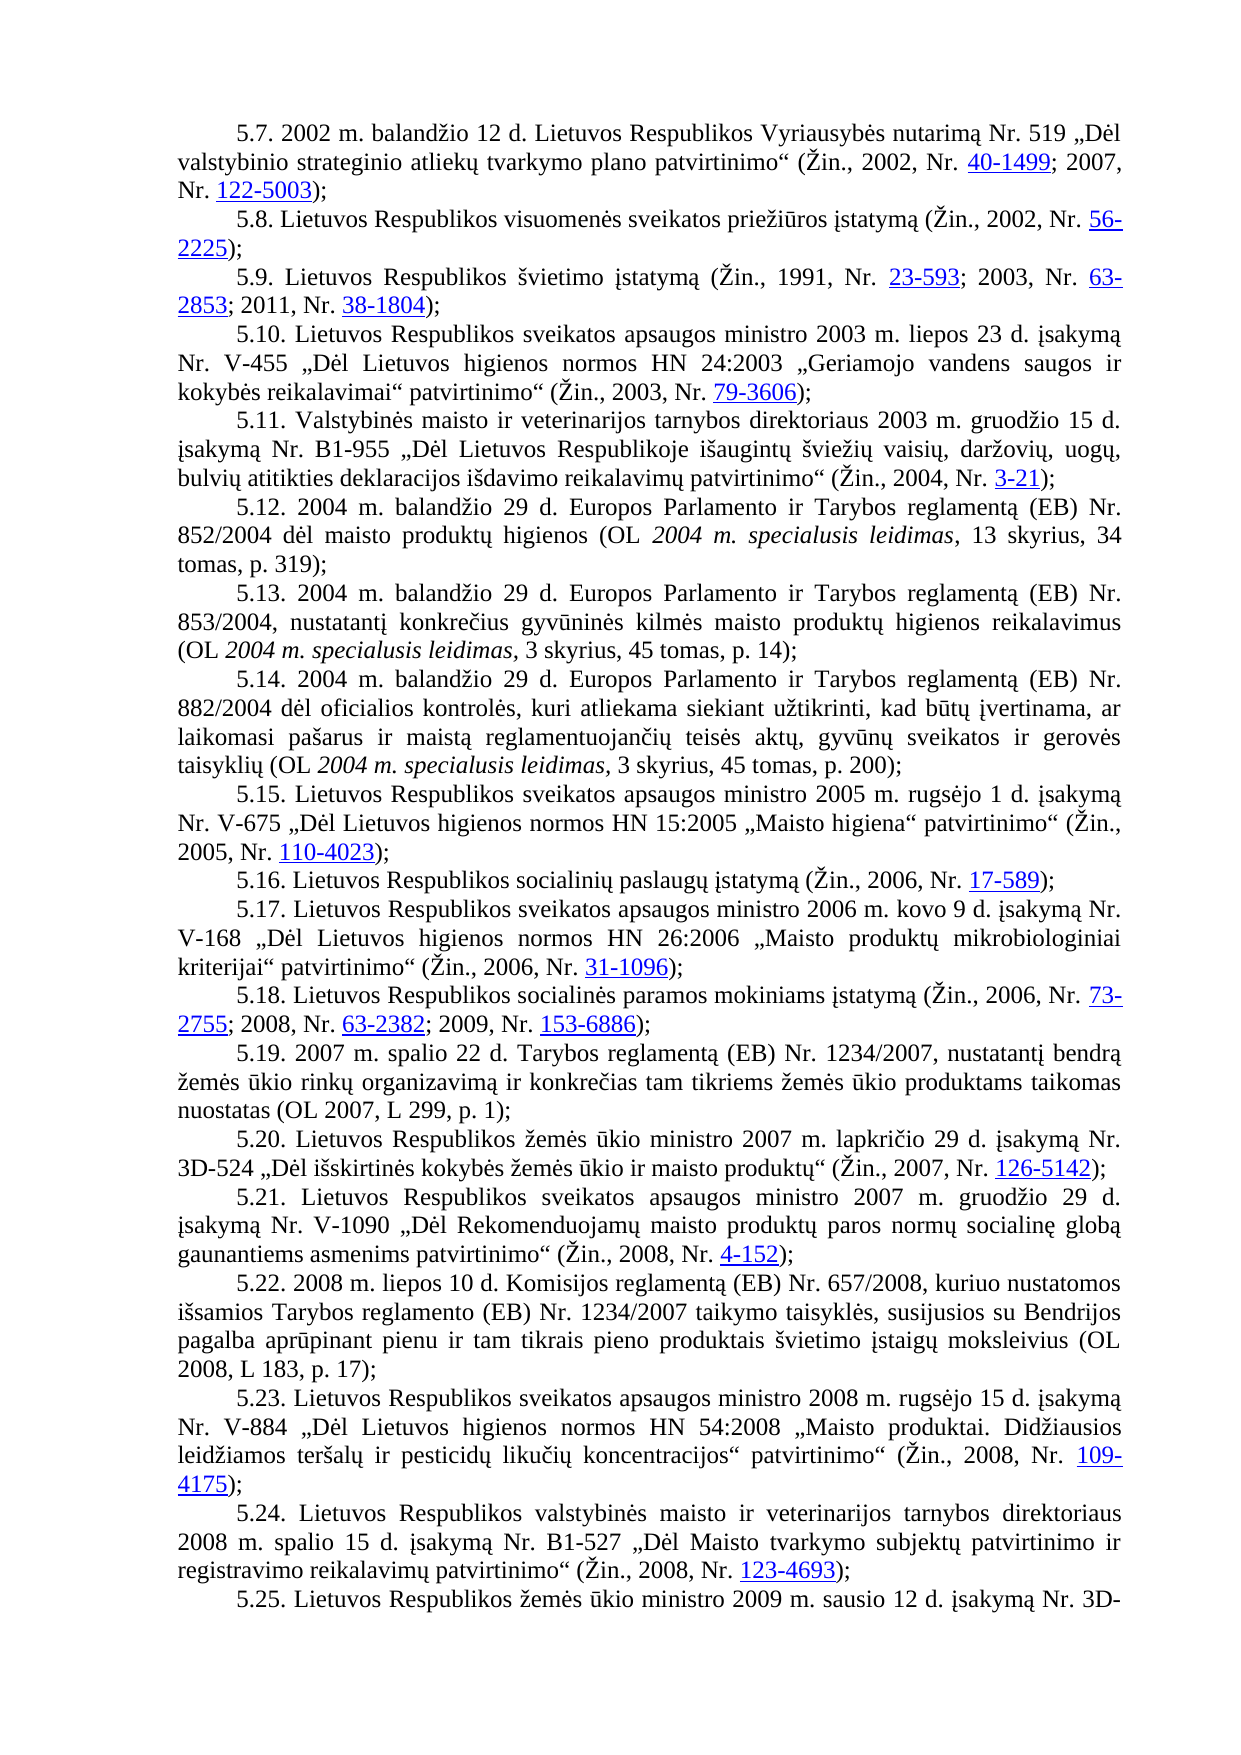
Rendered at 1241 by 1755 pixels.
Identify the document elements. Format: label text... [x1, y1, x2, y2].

text 5.10. Lietuvos Respublikos sveikatos apsaugos ministro 2003 m. liepos 23 d. įsakymą Nr. V-455 „Dėl Lietuvos higienos normos HN 24:2003 „Geriamojo vandens saugos ir kokybės reikalavimai“ patvirtinimo“ (Žin., 2003, Nr. 79-3606); [177, 319, 1122, 406]
text 5.16. Lietuvos Respublikos socialinių paslaugų įstatymą (Žin., 2006, Nr. 17-589); [177, 866, 1122, 894]
text 5.8. Lietuvos Respublikos visuomenės sveikatos priežiūros įstatymą (Žin., 2002, Nr. 56-2225); [177, 204, 1122, 262]
text 5.24. Lietuvos Respublikos valstybinės maisto ir veterinarijos tarnybos direktoriaus 2008 m. spalio 15 d. įsakymą Nr. B1-527 „Dėl Maisto tvarkymo subjektų patvirtinimo ir registravimo reikalavimų patvirtinimo“ (Žin., 2008, Nr. 123-4693); [177, 1498, 1122, 1584]
text 5.21. Lietuvos Respublikos sveikatos apsaugos ministro 2007 m. gruodžio 29 d. įsakymą Nr. V-1090 „Dėl Rekomenduojamų maisto produktų paros normų socialinę globą gaunantiems asmenims patvirtinimo“ (Žin., 2008, Nr. 4-152); [177, 1182, 1122, 1268]
text 5.18. Lietuvos Respublikos socialinės paramos mokiniams įstatymą (Žin., 2006, Nr. 73-2755; 2008, Nr. 63-2382; 2009, Nr. 153-6886); [177, 981, 1122, 1038]
text 5.17. Lietuvos Respublikos sveikatos apsaugos ministro 2006 m. kovo 9 d. įsakymą Nr. V-168 „Dėl Lietuvos higienos normos HN 26:2006 „Maisto produktų mikrobiologiniai kriterijai“ patvirtinimo“ (Žin., 2006, Nr. 31-1096); [177, 894, 1122, 981]
text 5.15. Lietuvos Respublikos sveikatos apsaugos ministro 2005 m. rugsėjo 1 d. įsakymą Nr. V-675 „Dėl Lietuvos higienos normos HN 15:2005 „Maisto higiena“ patvirtinimo“ (Žin., 2005, Nr. 110-4023); [177, 779, 1122, 866]
text 5.7. 2002 m. balandžio 12 d. Lietuvos Respublikos Vyriausybės nutarimą Nr. 519 „Dėl valstybinio strateginio atliekų tvarkymo plano patvirtinimo“ (Žin., 2002, Nr. 40-1499; 2007, Nr. 122-5003); [177, 118, 1122, 204]
text 5.23. Lietuvos Respublikos sveikatos apsaugos ministro 2008 m. rugsėjo 15 d. įsakymą Nr. V-884 „Dėl Lietuvos higienos normos HN 54:2008 „Maisto produktai. Didžiausios leidžiamos teršalų ir pesticidų likučių koncentracijos“ patvirtinimo“ (Žin., 2008, Nr. 109-4175); [177, 1383, 1122, 1498]
text 5.14. 2004 m. balandžio 29 d. Europos Parlamento ir Tarybos reglamentą (EB) Nr. 882/2004 dėl oficialios kontrolės, kuri atliekama siekiant užtikrinti, kad būtų įvertinama, ar laikomasi pašarus ir maistą reglamentuojančių teisės aktų, gyvūnų sveikatos ir gerovės taisyklių (OL 2004 m. specialusis leidimas, 3 skyrius, 45 tomas, p. 200); [177, 664, 1122, 779]
text 5.20. Lietuvos Respublikos žemės ūkio ministro 2007 m. lapkričio 29 d. įsakymą Nr. 3D-524 „Dėl išskirtinės kokybės žemės ūkio ir maisto produktų“ (Žin., 2007, Nr. 126-5142); [177, 1124, 1122, 1182]
text 5.12. 2004 m. balandžio 29 d. Europos Parlamento ir Tarybos reglamentą (EB) Nr. 852/2004 dėl maisto produktų higienos (OL 2004 m. specialusis leidimas, 13 skyrius, 34 tomas, p. 319); [177, 492, 1122, 578]
text 5.9. Lietuvos Respublikos švietimo įstatymą (Žin., 1991, Nr. 23-593; 2003, Nr. 63-2853; 2011, Nr. 38-1804); [177, 262, 1122, 319]
text 5.25. Lietuvos Respublikos žemės ūkio ministro 2009 m. sausio 12 d. įsakymą Nr. 3D- [177, 1584, 1122, 1613]
text 5.19. 2007 m. spalio 22 d. Tarybos reglamentą (EB) Nr. 1234/2007, nustatantį bendrą žemės ūkio rinkų organizavimą ir konkrečias tam tikriems žemės ūkio produktams taikomas nuostatas (OL 2007, L 299, p. 1); [177, 1038, 1122, 1124]
text 5.11. Valstybinės maisto ir veterinarijos tarnybos direktoriaus 2003 m. gruodžio 15 d. įsakymą Nr. B1-955 „Dėl Lietuvos Respublikoje išaugintų šviežių vaisių, daržovių, uogų, bulvių atitikties deklaracijos išdavimo reikalavimų patvirtinimo“ (Žin., 2004, Nr. 3-21); [177, 406, 1122, 492]
text 5.22. 2008 m. liepos 10 d. Komisijos reglamentą (EB) Nr. 657/2008, kuriuo nustatomos išsamios Tarybos reglamento (EB) Nr. 1234/2007 taikymo taisyklės, susijusios su Bendrijos pagalba aprūpinant pienu ir tam tikrais pieno produktais švietimo įstaigų moksleivius (OL 2008, L 183, p. 17); [177, 1268, 1122, 1383]
text 5.13. 2004 m. balandžio 29 d. Europos Parlamento ir Tarybos reglamentą (EB) Nr. 853/2004, nustatantį konkrečius gyvūninės kilmės maisto produktų higienos reikalavimus (OL 2004 m. specialusis leidimas, 3 skyrius, 45 tomas, p. 14); [177, 578, 1122, 664]
